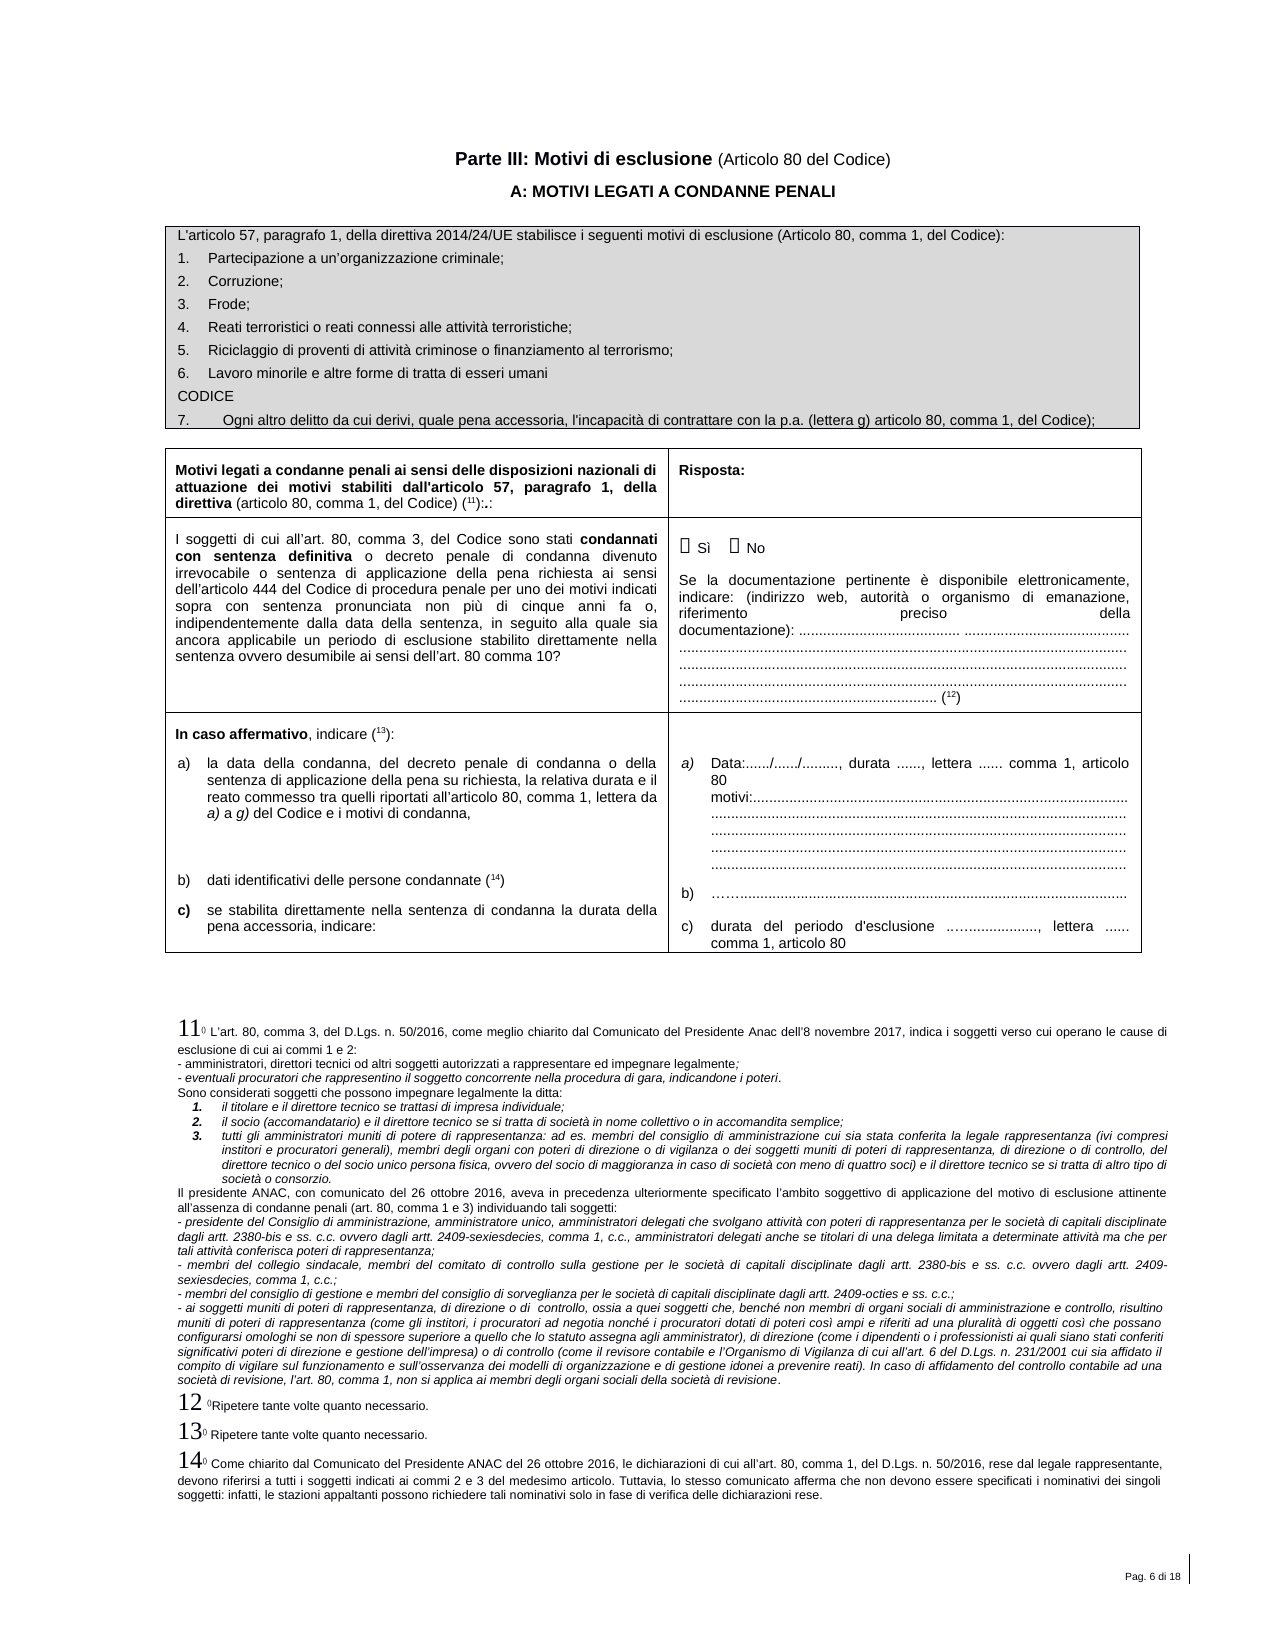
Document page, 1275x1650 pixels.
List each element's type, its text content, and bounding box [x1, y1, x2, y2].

title Parte III: Motivi di esclusione (Articolo 80 del Codice) [177, 148, 1169, 169]
table_cell I soggetti di cui all’art. 80, comma 3, del Codice sono stati condannati con sentenza definitiva o decreto penale di condanna divenuto irrevocabile o sentenza di applicazione della pena richiesta ai sensi dell’articolo 444 del Codice di procedura penale per uno dei motivi indicati sopra con sentenza pronunciata non più di cinque anni fa o, indipendentemente dalla data della sentenza, in seguito alla quale sia ancora applicabile un periodo di esclusione stabilito direttamente nella sentenza ovvero desumibile ai sensi dell’art. 80 comma 10? [166, 518, 668, 712]
title A: Motivi legati a condanne penali [177, 182, 1169, 201]
table_header Risposta: [669, 449, 1141, 517]
table_cell In caso affermativo, indicare (): la data della condanna, del decreto penale di condanna o della sentenza di applicazione della pena su richiesta, la relativa durata e il reato commesso tra quelli riportati all’articolo 80, comma 1, lettera da a) a g) del Codice e i motivi di condanna, dati identificativi delle persone condannate () se stabilita direttamente nella sentenza di condanna la durata della pena accessoria, indicare: [166, 713, 668, 952]
table_cell  Sì  No Se la documentazione pertinente è disponibile elettronicamente, indicare: (indirizzo web, autorità o organismo di emanazione, riferimento preciso della documentazione): ........................................ ...................................................................................................................................................................................................................................................................................................................................................................................................................................................... () [669, 518, 1141, 712]
table_cell Data:....../....../........., durata ......, lettera ...... comma 1, articolo 80 motivi:......................................................................................................................................................................................................................................................................................................................................................................................................................................................................................................................... ……................................................................................................ durata del periodo d'esclusione ..…................., lettera ...... comma 1, articolo 80 [669, 713, 1141, 952]
table_header L'articolo 57, paragrafo 1, della direttiva 2014/24/UE stabilisce i seguenti motivi di esclusione (Articolo 80, comma 1, del Codice): 1. Partecipazione a un’organizzazione criminale; 2. Corruzione; 3. Frode; 4. Reati terroristici o reati connessi alle attività terroristiche; 5. Riciclaggio di proventi di attività criminose o finanziamento al terrorismo; 6. Lavoro minorile e altre forme di tratta di esseri umani CODICE 7. Ogni altro delitto da cui derivi, quale pena accessoria, l'incapacità di contrattare con la p.a. (lettera g) articolo 80, comma 1, del Codice); [166, 227, 1139, 428]
table_header Motivi legati a condanne penali ai sensi delle disposizioni nazionali di attuazione dei motivi stabiliti dall'articolo 57, paragrafo 1, della direttiva (articolo 80, comma 1, del Codice) ():.: [166, 449, 668, 517]
